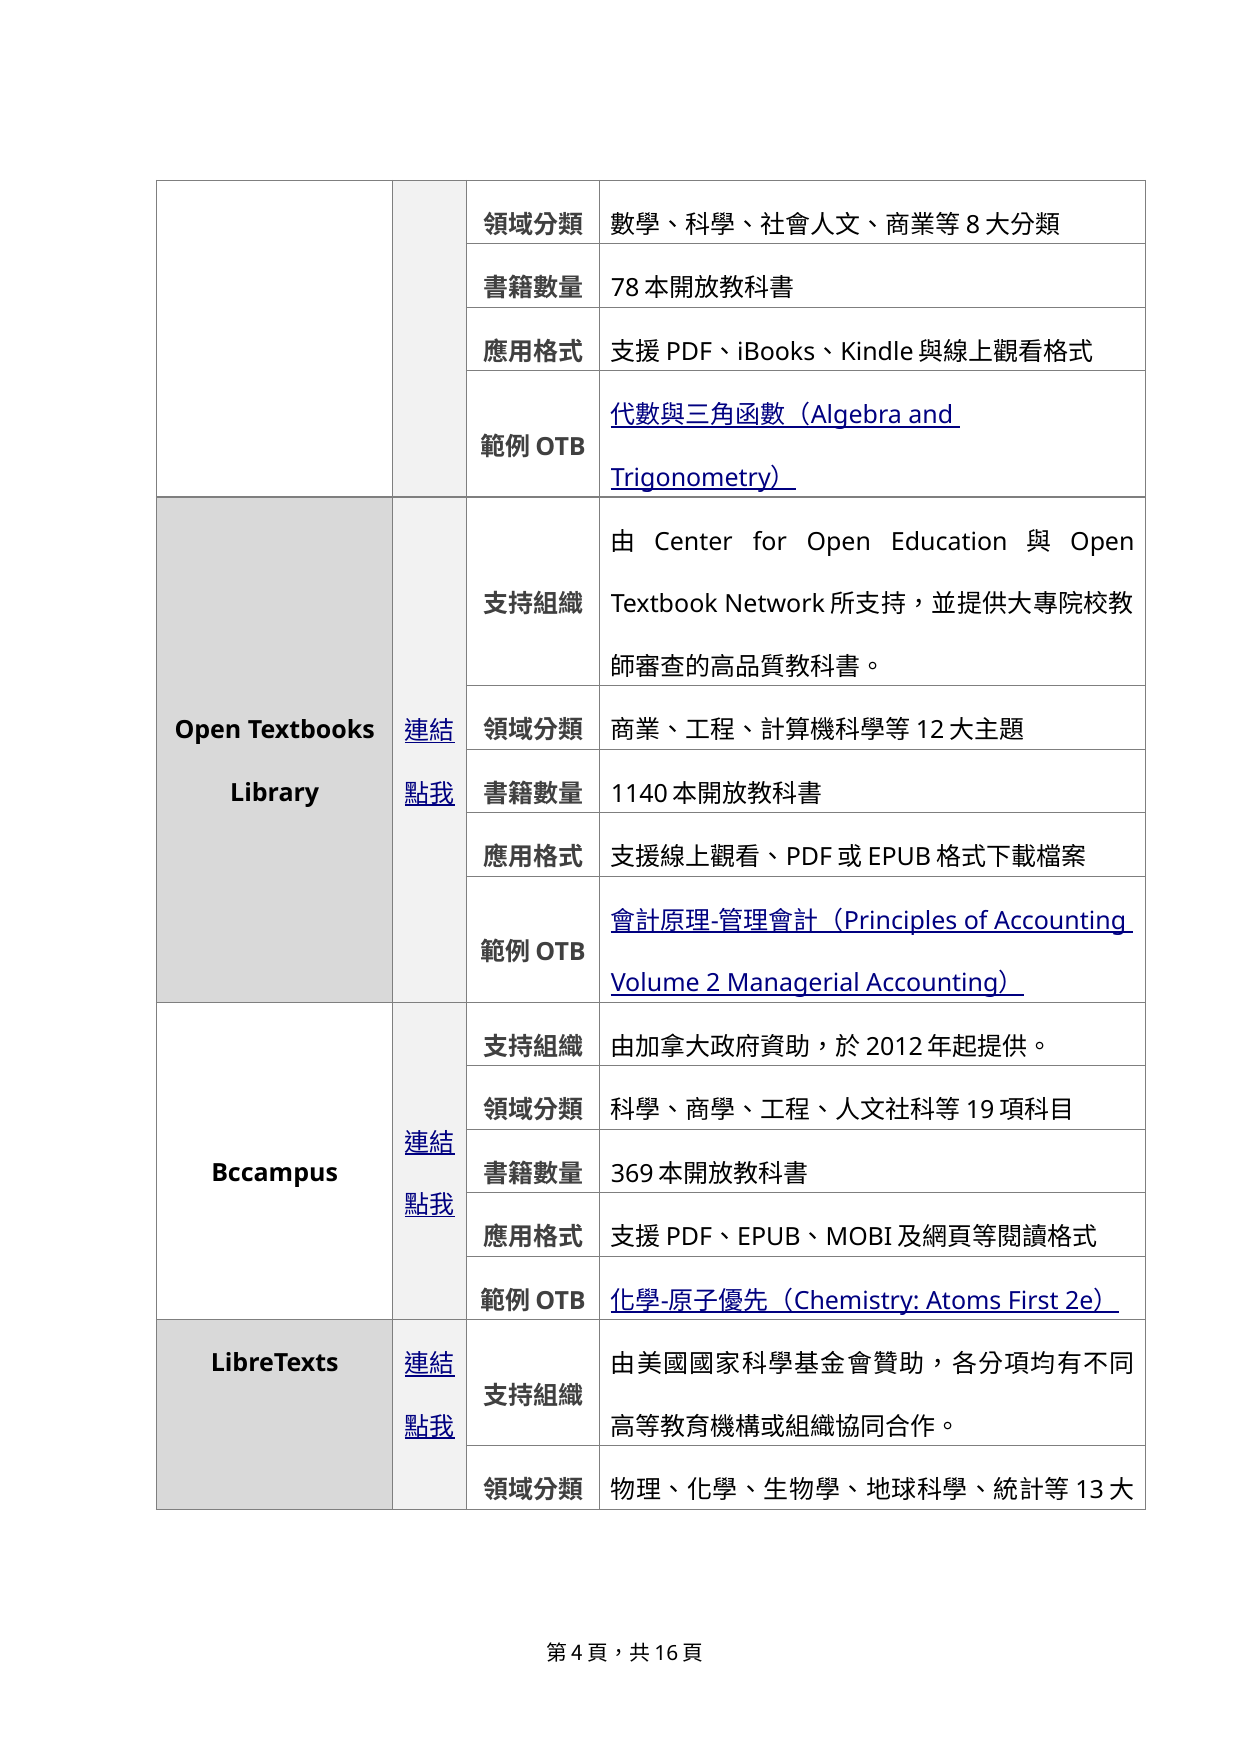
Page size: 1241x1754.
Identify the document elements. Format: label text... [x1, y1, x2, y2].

table_cell 數學、科學、社會人文、商業等8大分類 [600, 181, 1145, 243]
table_cell 由Center for Open Education與Open Textbook Network所支持，並提供大專院校教師審查的高品質教科書。 [600, 498, 1145, 685]
table_cell [393, 181, 466, 496]
table_cell 會計原理-管理會計（Principles of Accounting Volume 2 Managerial Accounting） [600, 877, 1145, 1002]
table_cell 領域分類 [467, 1066, 599, 1129]
table_cell 代數與三角函數（Algebra and Trigonometry） [600, 371, 1145, 496]
table_cell LibreTexts [157, 1320, 392, 1509]
table_cell 應用格式 [467, 308, 599, 370]
table_cell 商業、工程、計算機科學等12大主題 [600, 686, 1145, 748]
table_cell Bccampus [157, 1003, 392, 1319]
table_cell 範例OTB [467, 1257, 599, 1319]
table_cell 科學、商學、工程、人文社科等19項科目 [600, 1066, 1145, 1129]
table_cell Open Textbooks Library [157, 498, 392, 1002]
table_cell 書籍數量 [467, 1130, 599, 1192]
table_cell 領域分類 [467, 686, 599, 748]
table_cell 由美國國家科學基金會贊助，各分項均有不同高等教育機構或組織協同合作。 [600, 1320, 1145, 1445]
table_cell 支持組織 [467, 1003, 599, 1065]
table_cell 連結點我 [393, 1320, 466, 1509]
table_cell 連結點我 [393, 498, 466, 1002]
table_cell 範例OTB [467, 371, 599, 496]
table_cell 由加拿大政府資助，於2012年起提供。 [600, 1003, 1145, 1065]
table_cell 書籍數量 [467, 244, 599, 307]
table_cell 領域分類 [467, 1446, 599, 1509]
table_cell 支持組織 [467, 498, 599, 685]
table_cell 支援PDF、EPUB、MOBI及網頁等閱讀格式 [600, 1193, 1145, 1256]
table_cell 369本開放教科書 [600, 1130, 1145, 1192]
table_cell 應用格式 [467, 1193, 599, 1256]
table_cell 領域分類 [467, 181, 599, 243]
table_cell 1140本開放教科書 [600, 750, 1145, 812]
table_cell 支援PDF、iBooks、Kindle與線上觀看格式 [600, 308, 1145, 370]
table_cell 78本開放教科書 [600, 244, 1145, 307]
table_cell 書籍數量 [467, 750, 599, 812]
table_cell 應用格式 [467, 813, 599, 876]
table_cell 支持組織 [467, 1320, 599, 1445]
table_cell 支援線上觀看、PDF或 EPUB格式下載檔案 [600, 813, 1145, 876]
table_cell 連結點我 [393, 1003, 466, 1319]
table_cell 化學-原子優先（Chemistry: Atoms First 2e） [600, 1257, 1145, 1319]
table_cell 範例OTB [467, 877, 599, 1002]
table_cell 物理、化學、生物學、地球科學、統計等13大 [600, 1446, 1145, 1509]
table_cell [157, 181, 392, 496]
